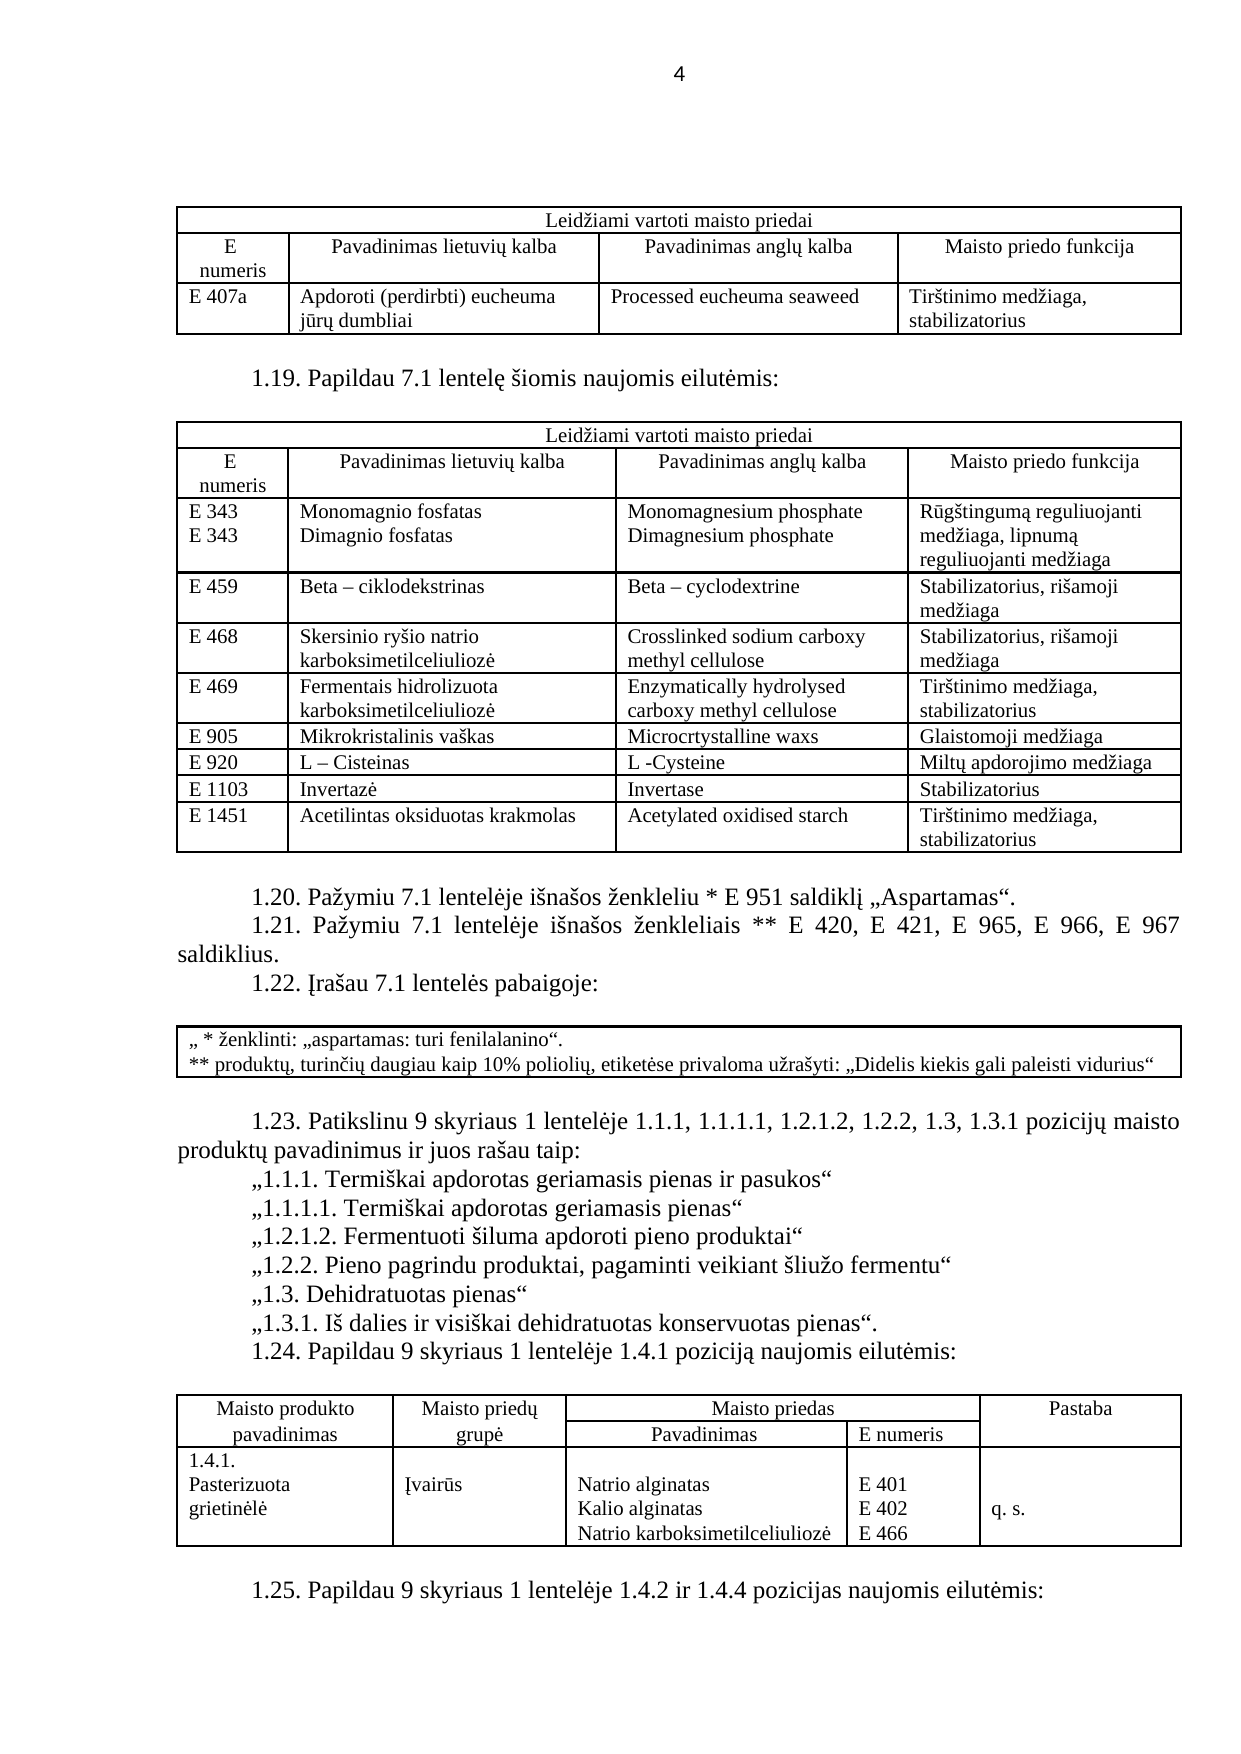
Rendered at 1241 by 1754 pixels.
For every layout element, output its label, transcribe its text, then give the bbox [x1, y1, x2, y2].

table_cell Skersinio ryšio natrio karboksimetilceliuliozė [289, 624, 615, 672]
table_cell [981, 1520, 1180, 1544]
table_cell Invertazė [289, 776, 615, 801]
table_header Maisto produkto [178, 1396, 392, 1420]
table_cell [981, 1420, 1180, 1446]
table_cell E 905 [178, 724, 287, 748]
table_cell Pavadinimas lietuvių kalba [289, 449, 615, 497]
table_cell Invertase [617, 776, 907, 801]
table_cell Tirštinimo medžiaga, stabilizatorius [909, 803, 1180, 851]
table_cell Apdoroti (perdirbti) eucheuma jūrų dumbliai [290, 284, 598, 332]
table_cell E numeris [178, 449, 287, 497]
table_cell E 407a [178, 284, 288, 332]
text „1.3.1. Iš dalies ir visiškai dehidratuotas konservuotas pienas“. [177, 1308, 1181, 1336]
table_cell Miltų apdorojimo medžiaga [909, 750, 1180, 774]
table_cell Enzymatically hydrolysed carboxy methyl cellulose [617, 674, 907, 722]
text 1.20. Pažymiu 7.1 lentelėje išnašos ženkleliu * E 951 saldiklį „Aspartamas“. [177, 882, 1181, 910]
table_cell E 1103 [178, 776, 287, 801]
text „1.2.1.2. Fermentuoti šiluma apdoroti pieno produktai“ [177, 1221, 1181, 1250]
table_cell E 343 E 343 [178, 499, 287, 571]
table_cell Processed eucheuma seaweed [600, 284, 897, 332]
text „1.1.1.1. Termiškai apdorotas geriamasis pienas“ [177, 1193, 1181, 1221]
table_cell Beta – ciklodekstrinas [289, 574, 615, 622]
table_cell Monomagnesium phosphate Dimagnesium phosphate [617, 499, 907, 571]
table_cell q. s. [981, 1496, 1180, 1520]
table_cell E 402 [848, 1496, 979, 1520]
table_cell Acetylated oxidised starch [617, 803, 907, 851]
table_cell Pavadinimas anglų kalba [600, 234, 897, 282]
table_cell Rūgštingumą reguliuojanti medžiaga, lipnumą reguliuojanti medžiaga [909, 499, 1180, 571]
table_cell E 459 [178, 574, 287, 622]
table_header Pastaba [981, 1396, 1180, 1420]
table_cell [394, 1520, 565, 1544]
table_cell Maisto priedo funkcija [909, 449, 1180, 497]
table_cell Pavadinimas [567, 1422, 846, 1446]
text 1.24. Papildau 9 skyriaus 1 lentelėje 1.4.1 poziciją naujomis eilutėmis: [177, 1336, 1181, 1365]
table_cell Glaistomoji medžiaga [909, 724, 1180, 748]
table_cell Mikrokristalinis vaškas [289, 724, 615, 748]
table_cell E 468 [178, 624, 287, 672]
table_cell Kalio alginatas [567, 1496, 846, 1520]
table_cell Natrio alginatas [567, 1448, 846, 1496]
table_cell Tirštinimo medžiaga, stabilizatorius [909, 674, 1180, 722]
table_cell Fermentais hidrolizuota karboksimetilceliuliozė [289, 674, 615, 722]
table_cell L -Cysteine [617, 750, 907, 774]
table_cell 1.4.1. Pasterizuota [178, 1448, 392, 1496]
table_cell Monomagnio fosfatas Dimagnio fosfatas [289, 499, 615, 571]
table_cell E 401 [848, 1448, 979, 1496]
text 1.25. Papildau 9 skyriaus 1 lentelėje 1.4.2 ir 1.4.4 pozicijas naujomis eilutėmis: [177, 1575, 1181, 1604]
table_cell [178, 1520, 392, 1544]
text 1.21. Pažymiu 7.1 lentelėje išnašos ženkleliais ** E 420, E 421, E 965, E 966, E 967 saldiklius. [177, 910, 1181, 968]
table_cell Pavadinimas anglų kalba [617, 449, 907, 497]
table_cell Maisto priedo funkcija [899, 234, 1180, 282]
table_cell [394, 1496, 565, 1520]
table_header Leidžiami vartoti maisto priedai [178, 423, 1180, 447]
table_cell E 1451 [178, 803, 287, 851]
table_cell E 466 [848, 1520, 979, 1544]
table_cell Įvairūs [394, 1448, 565, 1496]
text „1.2.2. Pieno pagrindu produktai, pagaminti veikiant šliužo fermentu“ [177, 1250, 1181, 1279]
table_cell Acetilintas oksiduotas krakmolas [289, 803, 615, 851]
table_header Maisto priedas [567, 1396, 979, 1420]
table_cell Natrio karboksimetilceliuliozė [567, 1520, 846, 1544]
table_header Maisto priedų [394, 1396, 565, 1420]
table_cell E 469 [178, 674, 287, 722]
table_cell Stabilizatorius, rišamoji medžiaga [909, 624, 1180, 672]
table_cell Pavadinimas lietuvių kalba [290, 234, 598, 282]
table_cell Crosslinked sodium carboxy methyl cellulose [617, 624, 907, 672]
table_cell Stabilizatorius, rišamoji medžiaga [909, 574, 1180, 622]
text „1.1.1. Termiškai apdorotas geriamasis pienas ir pasukos“ [177, 1164, 1181, 1193]
table_cell Beta – cyclodextrine [617, 574, 907, 622]
table_header „ * ženklinti: „aspartamas: turi fenilalanino“. ** produktų, turinčių daugiau kaip 10% poliolių, etiketėse privaloma užrašyti: „Didelis kiekis gali paleisti vidurius“ [178, 1028, 1180, 1076]
table_cell E numeris [848, 1422, 979, 1446]
table_cell E numeris [178, 234, 288, 282]
text 1.19. Papildau 7.1 lentelę šiomis naujomis eilutėmis: [177, 363, 1181, 392]
table_header Leidžiami vartoti maisto priedai [178, 208, 1180, 232]
table_cell pavadinimas [178, 1420, 392, 1446]
table_cell Stabilizatorius [909, 776, 1180, 801]
table_cell Tirštinimo medžiaga, stabilizatorius [899, 284, 1180, 332]
table_cell grietinėlė [178, 1496, 392, 1520]
text 1.22. Įrašau 7.1 lentelės pabaigoje: [177, 968, 1181, 997]
text „1.3. Dehidratuotas pienas“ [177, 1279, 1181, 1308]
text 1.23. Patikslinu 9 skyriaus 1 lentelėje 1.1.1, 1.1.1.1, 1.2.1.2, 1.2.2, 1.3, 1.3.1 pozicijų maisto produktų pavadinimus ir juos rašau taip: [177, 1106, 1181, 1164]
table_cell E 920 [178, 750, 287, 774]
table_cell grupė [394, 1420, 565, 1446]
table_cell Microcrtystalline waxs [617, 724, 907, 748]
table_cell L – Cisteinas [289, 750, 615, 774]
table_cell [981, 1448, 1180, 1496]
